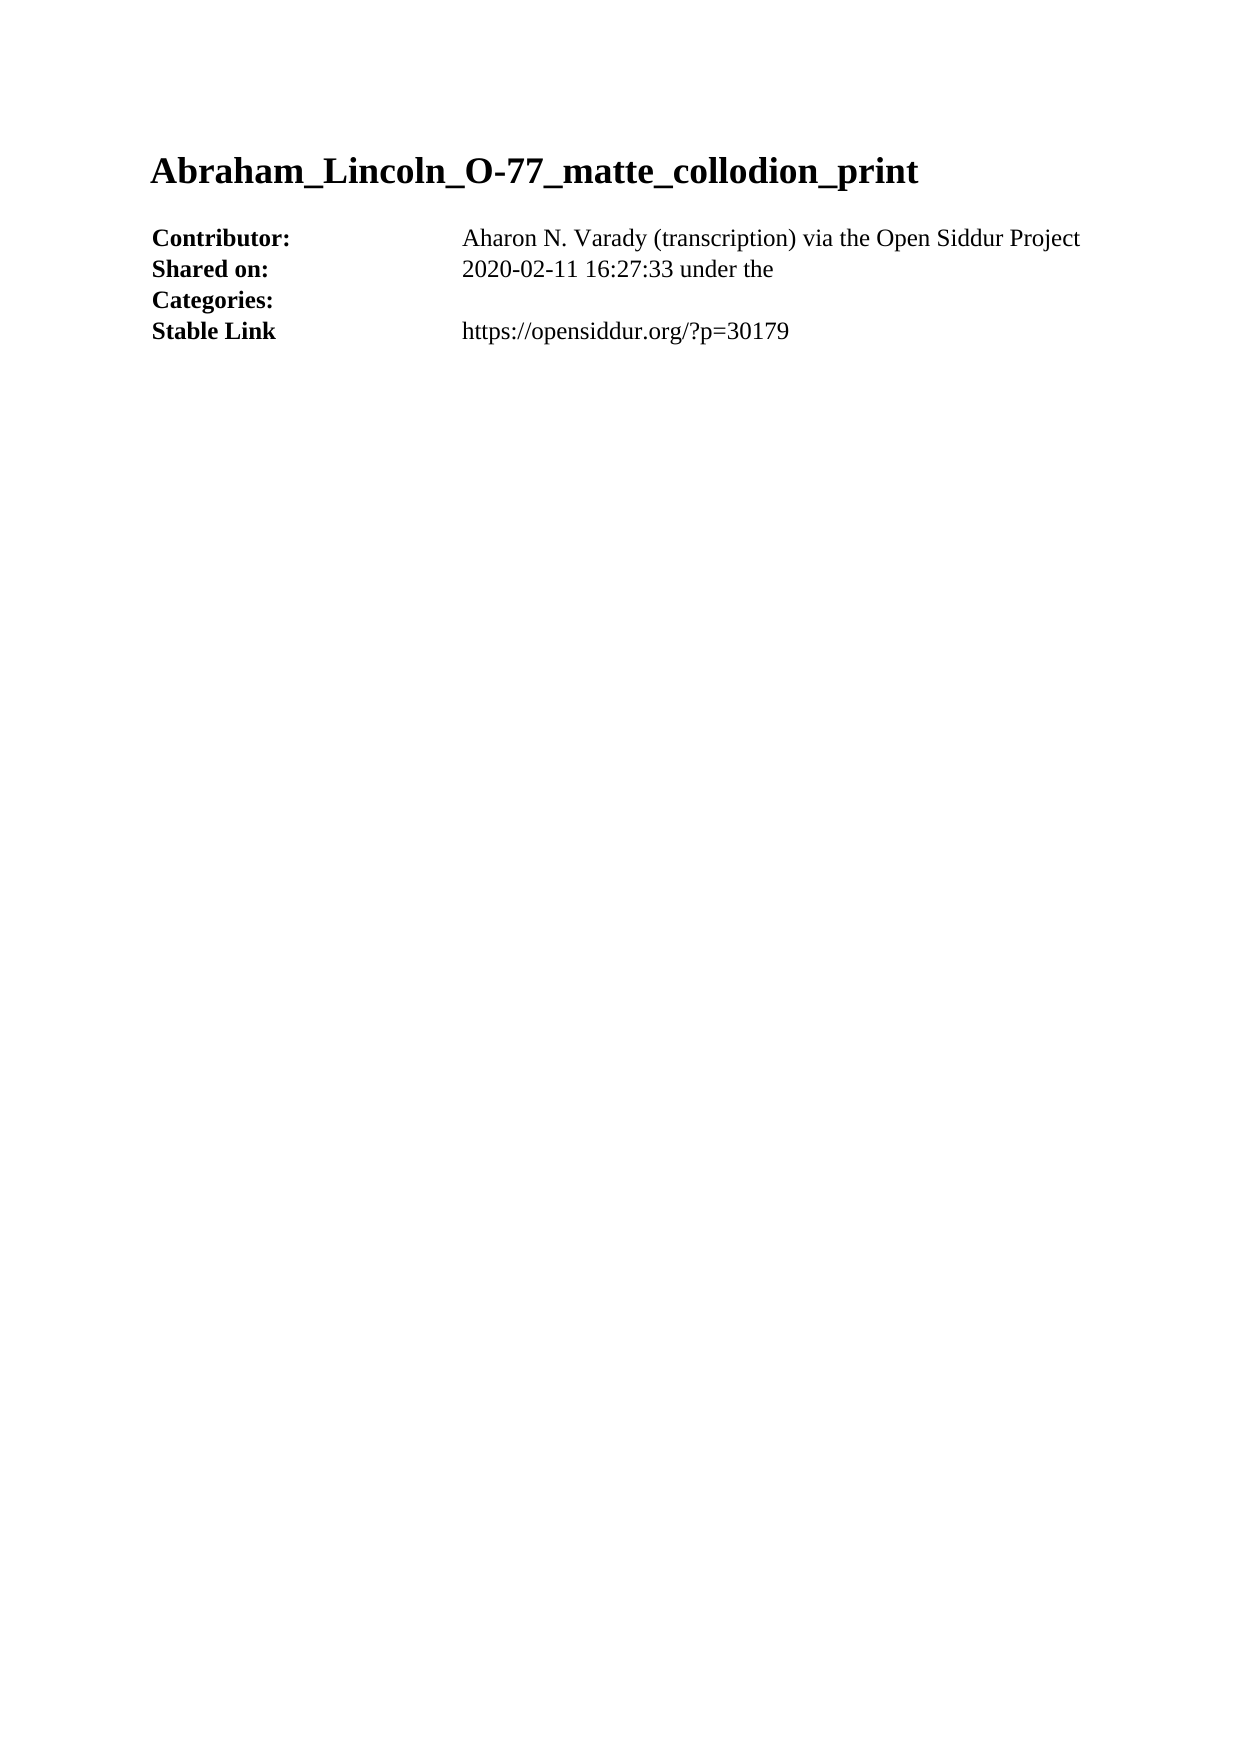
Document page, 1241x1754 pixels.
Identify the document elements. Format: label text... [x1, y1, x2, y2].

table_header Contributor: [150, 223, 460, 253]
table_cell Shared on: [150, 254, 460, 284]
subtitle Abraham_Lincoln_O-77_matte_collodion_print [150, 150, 1090, 192]
table_cell Categories: [150, 284, 460, 315]
table_cell 2020-02-11 16:27:33 under the [460, 254, 1090, 284]
table_header Aharon N. Varady (transcription) via the Open Siddur Project [460, 223, 1090, 253]
table_cell Stable Link [150, 315, 460, 346]
table_cell [460, 284, 1090, 315]
table_cell https://opensiddur.org/?p=30179 [460, 315, 1090, 346]
